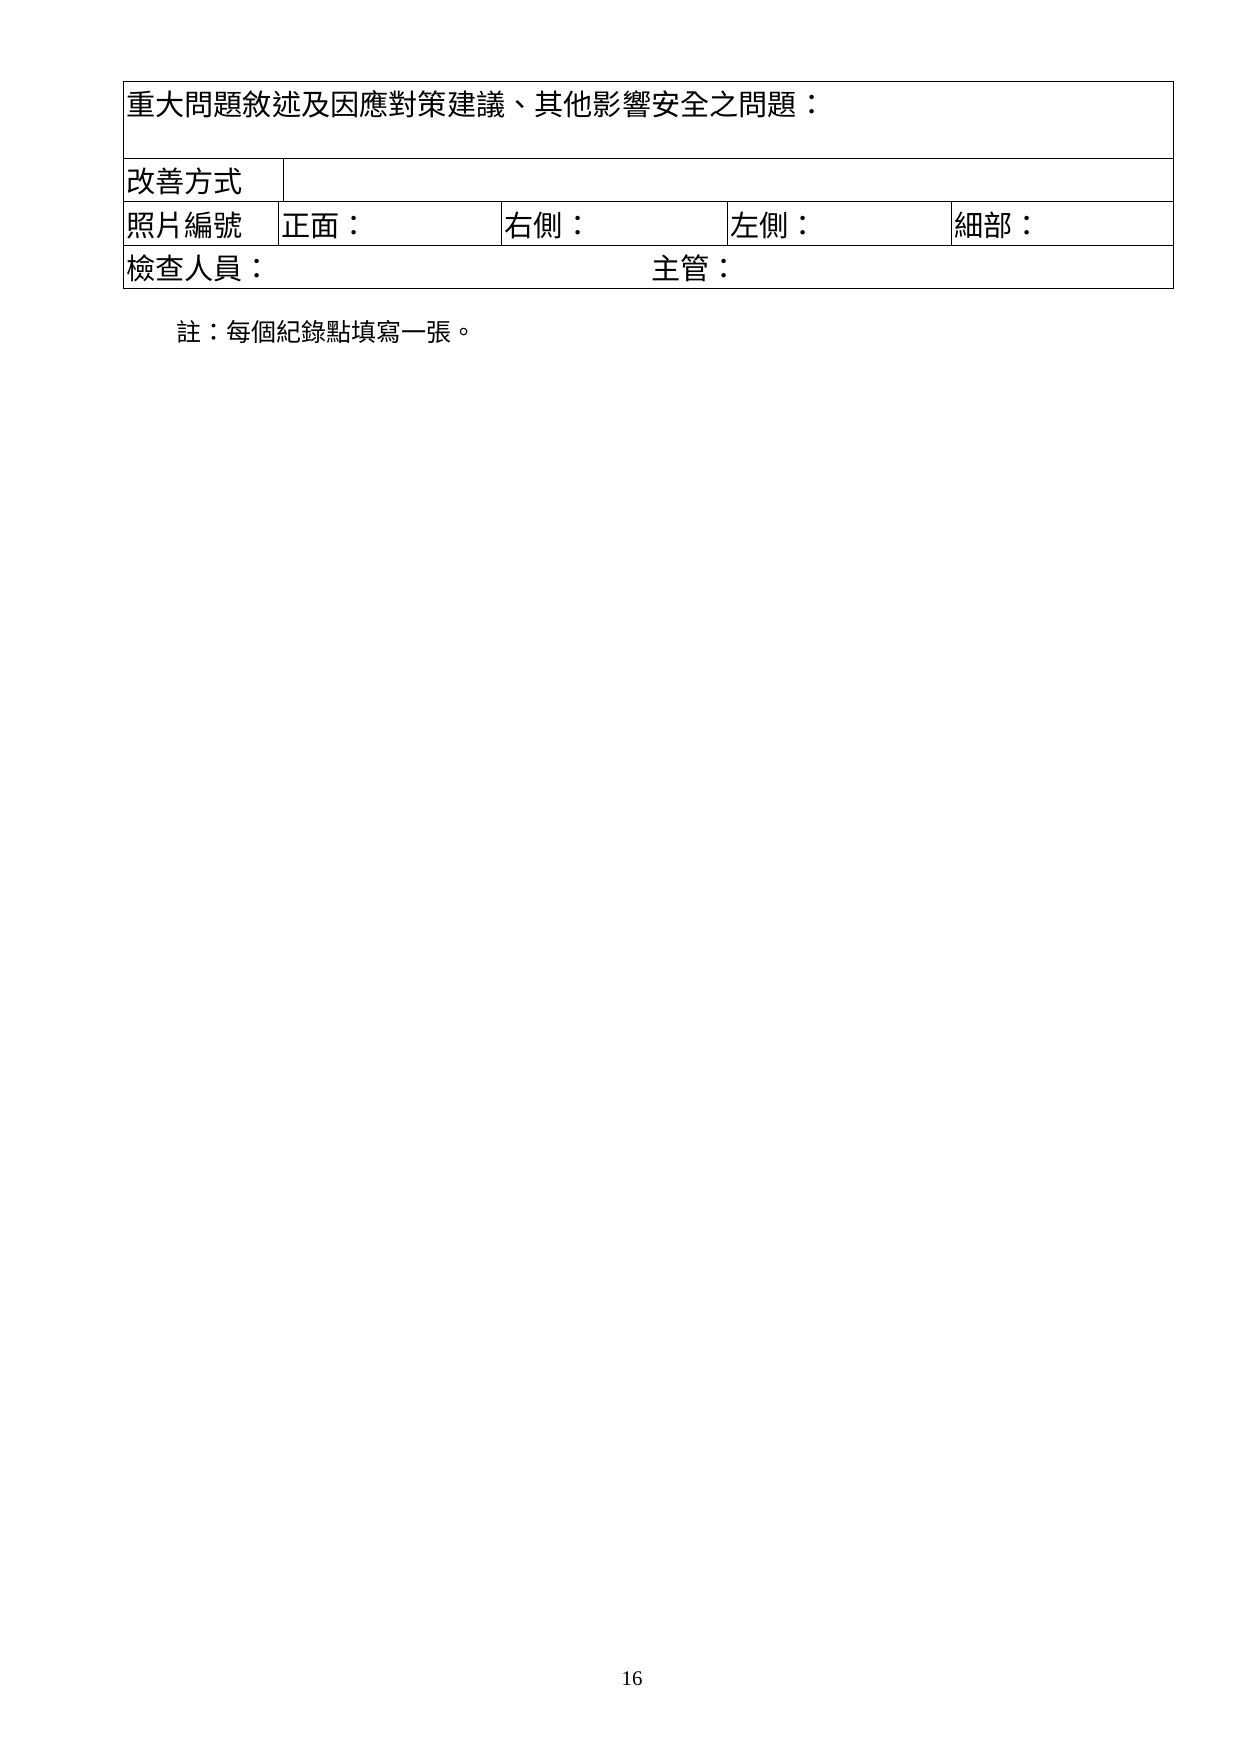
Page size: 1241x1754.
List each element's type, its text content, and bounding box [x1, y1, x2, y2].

table_cell 左側： [728, 202, 951, 244]
table_cell 正面： [279, 202, 501, 244]
table_cell 重大問題敘述及因應對策建議、其他影響安全之問題： [124, 82, 1173, 158]
table_cell 改善方式 [124, 159, 283, 201]
table_cell 細部： [952, 202, 1173, 244]
table_cell [284, 159, 1173, 201]
table_cell 檢查人員： 主管： [124, 246, 1173, 288]
table_cell 右側： [502, 202, 727, 244]
text 註：每個紀錄點填寫一張。 [176, 289, 1181, 351]
table_cell 照片編號 [124, 202, 278, 244]
